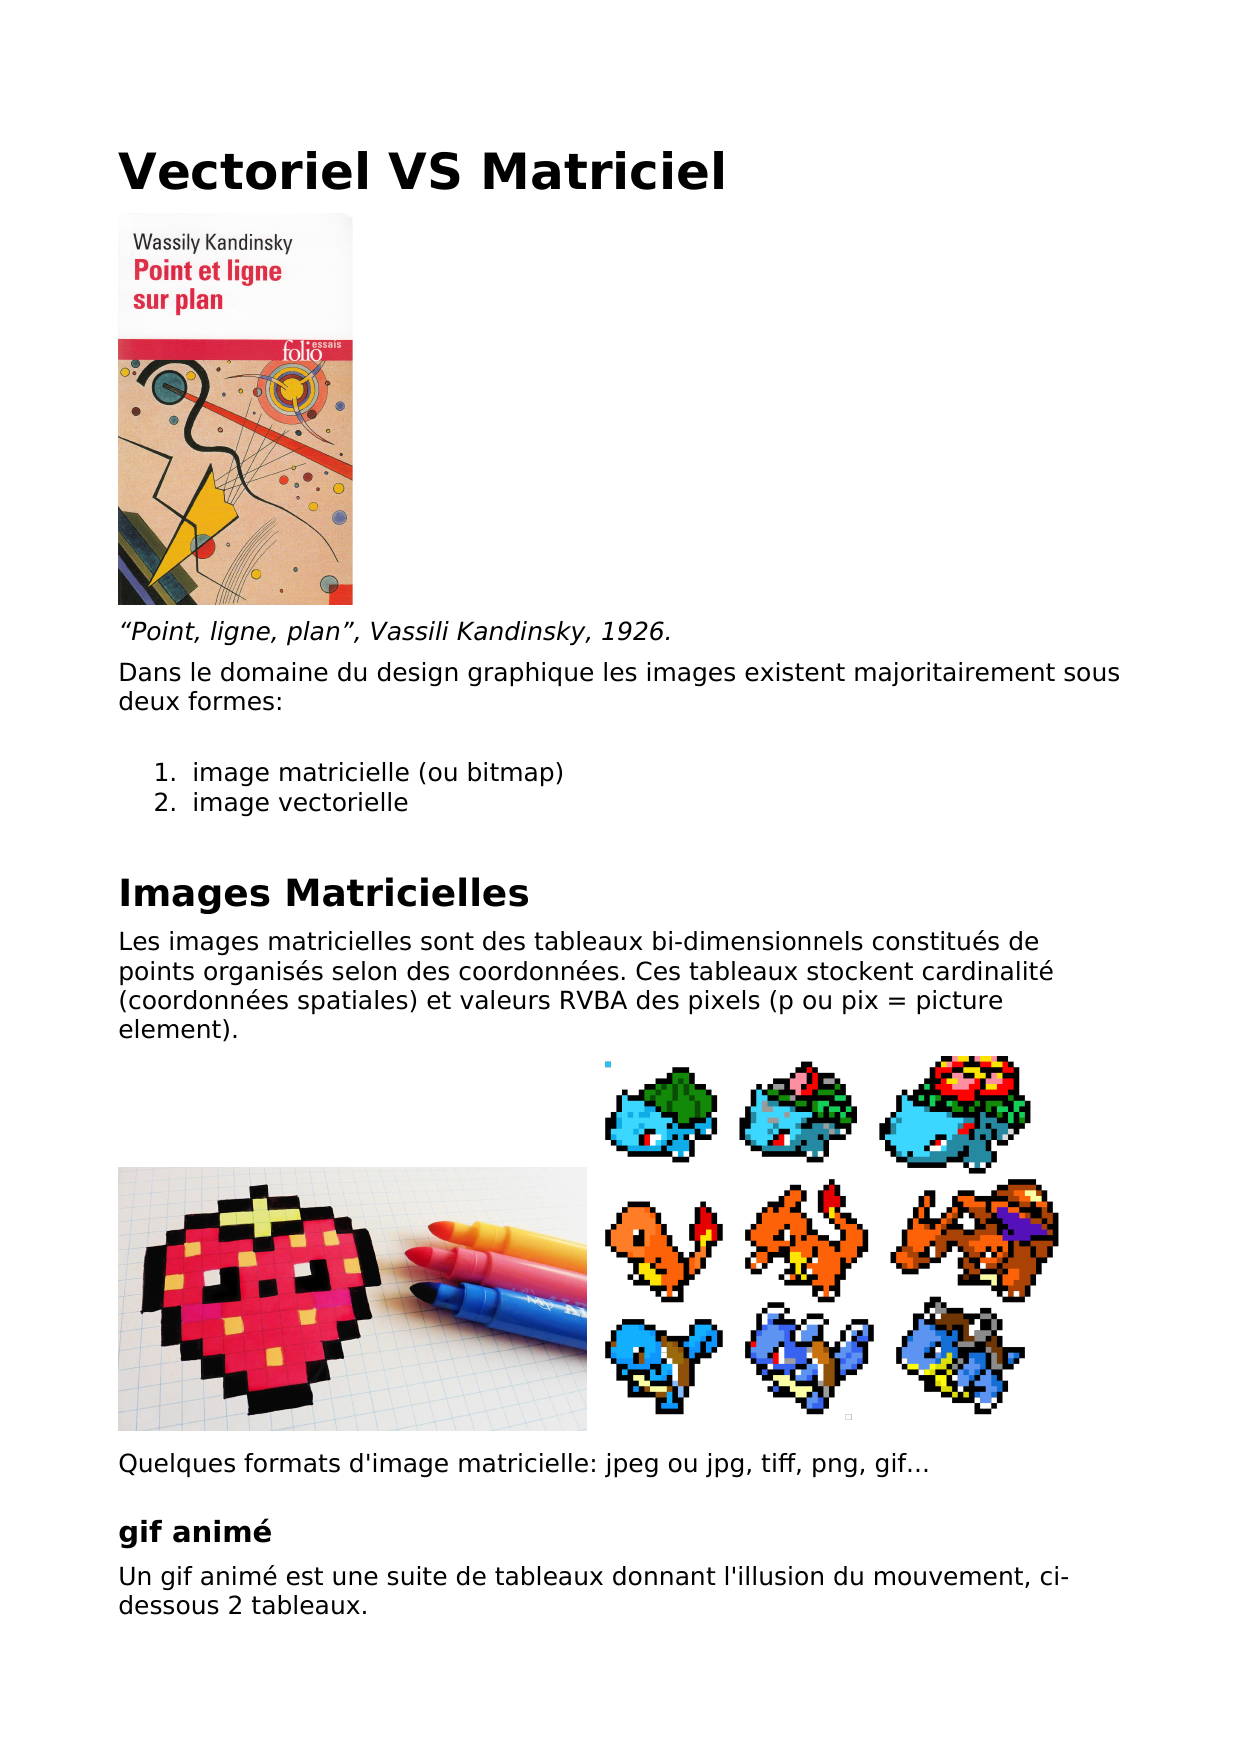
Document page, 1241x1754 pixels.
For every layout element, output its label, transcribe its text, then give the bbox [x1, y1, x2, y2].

subtitle Images Matricielles [118, 871, 1122, 915]
text Dans le domaine du design graphique les images existent majoritairement sous deux formes: [118, 658, 1122, 717]
list image vectorielle [177, 788, 1122, 817]
picture [118, 213, 353, 605]
text Quelques formats d'image matricielle: jpeg ou jpg, tiff, png, gif... [118, 1449, 1122, 1478]
text Un gif animé est une suite de tableaux donnant l'illusion du mouvement, ci-dessous 2 tableaux. [118, 1562, 1122, 1621]
subtitle Vectoriel VS Matriciel [118, 143, 1122, 201]
text Les images matricielles sont des tableaux bi-dimensionnels constitués de points organisés selon des coordonnées. Ces tableaux stockent cardinalité (coordonnées spatiales) et valeurs RVBA des pixels (p ou pix = picture element). [118, 928, 1122, 1044]
picture [118, 1167, 587, 1431]
list image matricielle (ou bitmap) [177, 759, 1122, 788]
text “Point, ligne, plan”, Vassili Kandinsky, 1926. [118, 617, 1122, 646]
picture [594, 1056, 1064, 1431]
subtitle gif animé [118, 1516, 1122, 1550]
